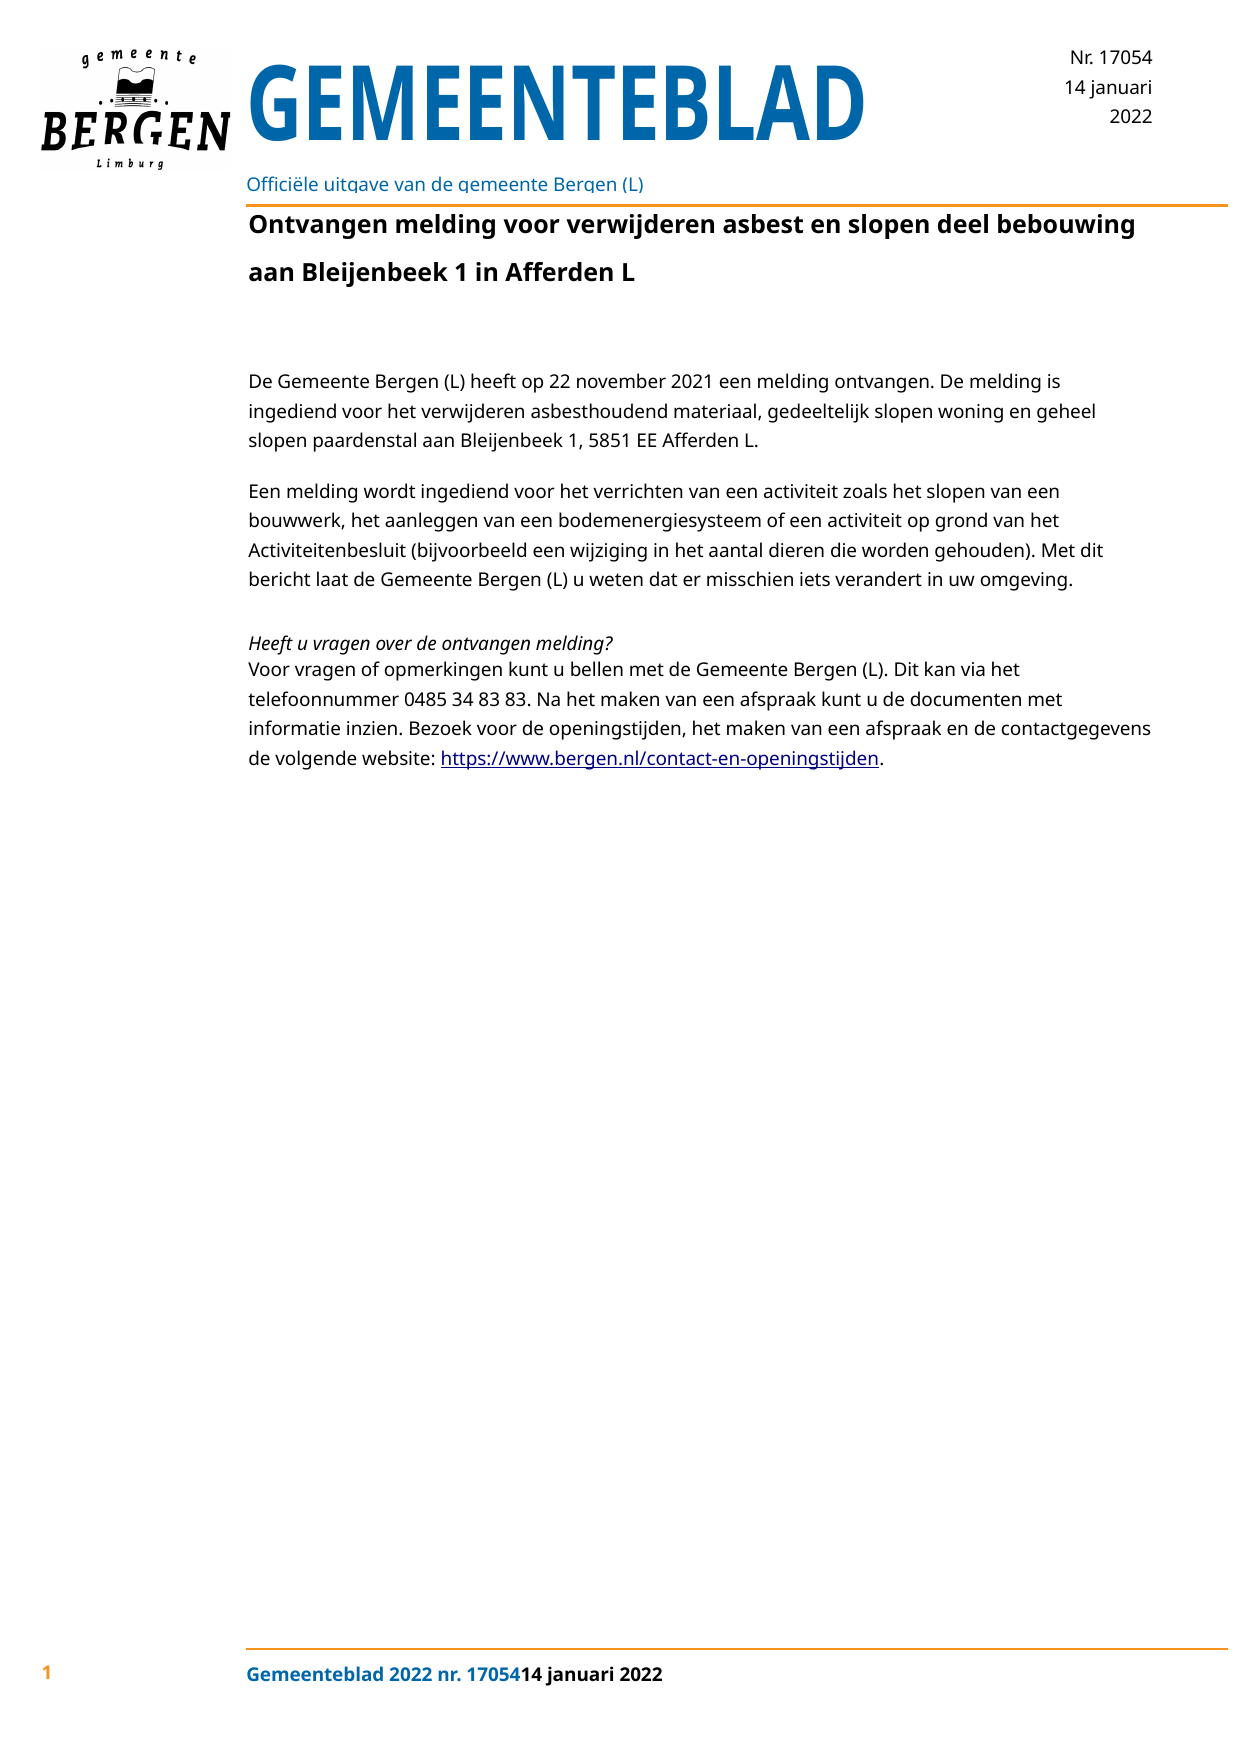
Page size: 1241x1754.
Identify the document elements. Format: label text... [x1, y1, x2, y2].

text De Gemeente Bergen (L) heeft op 22 november 2021 een melding ontvangen. De melding is ingediend voor het verwijderen asbesthoudend materiaal, gedeeltelijk slopen woning en geheel slopen paardenstal aan Bleijenbeek 1, 5851 EE Afferden L. [248, 368, 1152, 453]
picture [41, 47, 231, 172]
text Een melding wordt ingediend voor het verrichten van een activiteit zoals het slopen van een bouwwerk, het aanleggen van een bodemenergiesysteem of een activiteit op grond van het Activiteitenbesluit (bijvoorbeeld een wijziging in het aantal dieren die worden gehouden). Met dit bericht laat de Gemeente Bergen (L) u weten dat er misschien iets verandert in uw omgeving. [248, 478, 1152, 592]
text Ontvangen melding voor verwijderen asbest en slopen deel bebouwing aan Bleijenbeek 1 in Afferden L [248, 207, 1152, 288]
text Heeft u vragen over de ontvangen melding? [248, 631, 1152, 656]
text Voor vragen of opmerkingen kunt u bellen met de Gemeente Bergen (L). Dit kan via het telefoonnummer 0485 34 83 83. Na het maken van een afspraak kunt u de documenten met informatie inzien. Bezoek voor de openingstijden, het maken van een afspraak en de contactgegevens de volgende website: https://www.bergen.nl/contact-en-openingstijden. [248, 656, 1152, 771]
